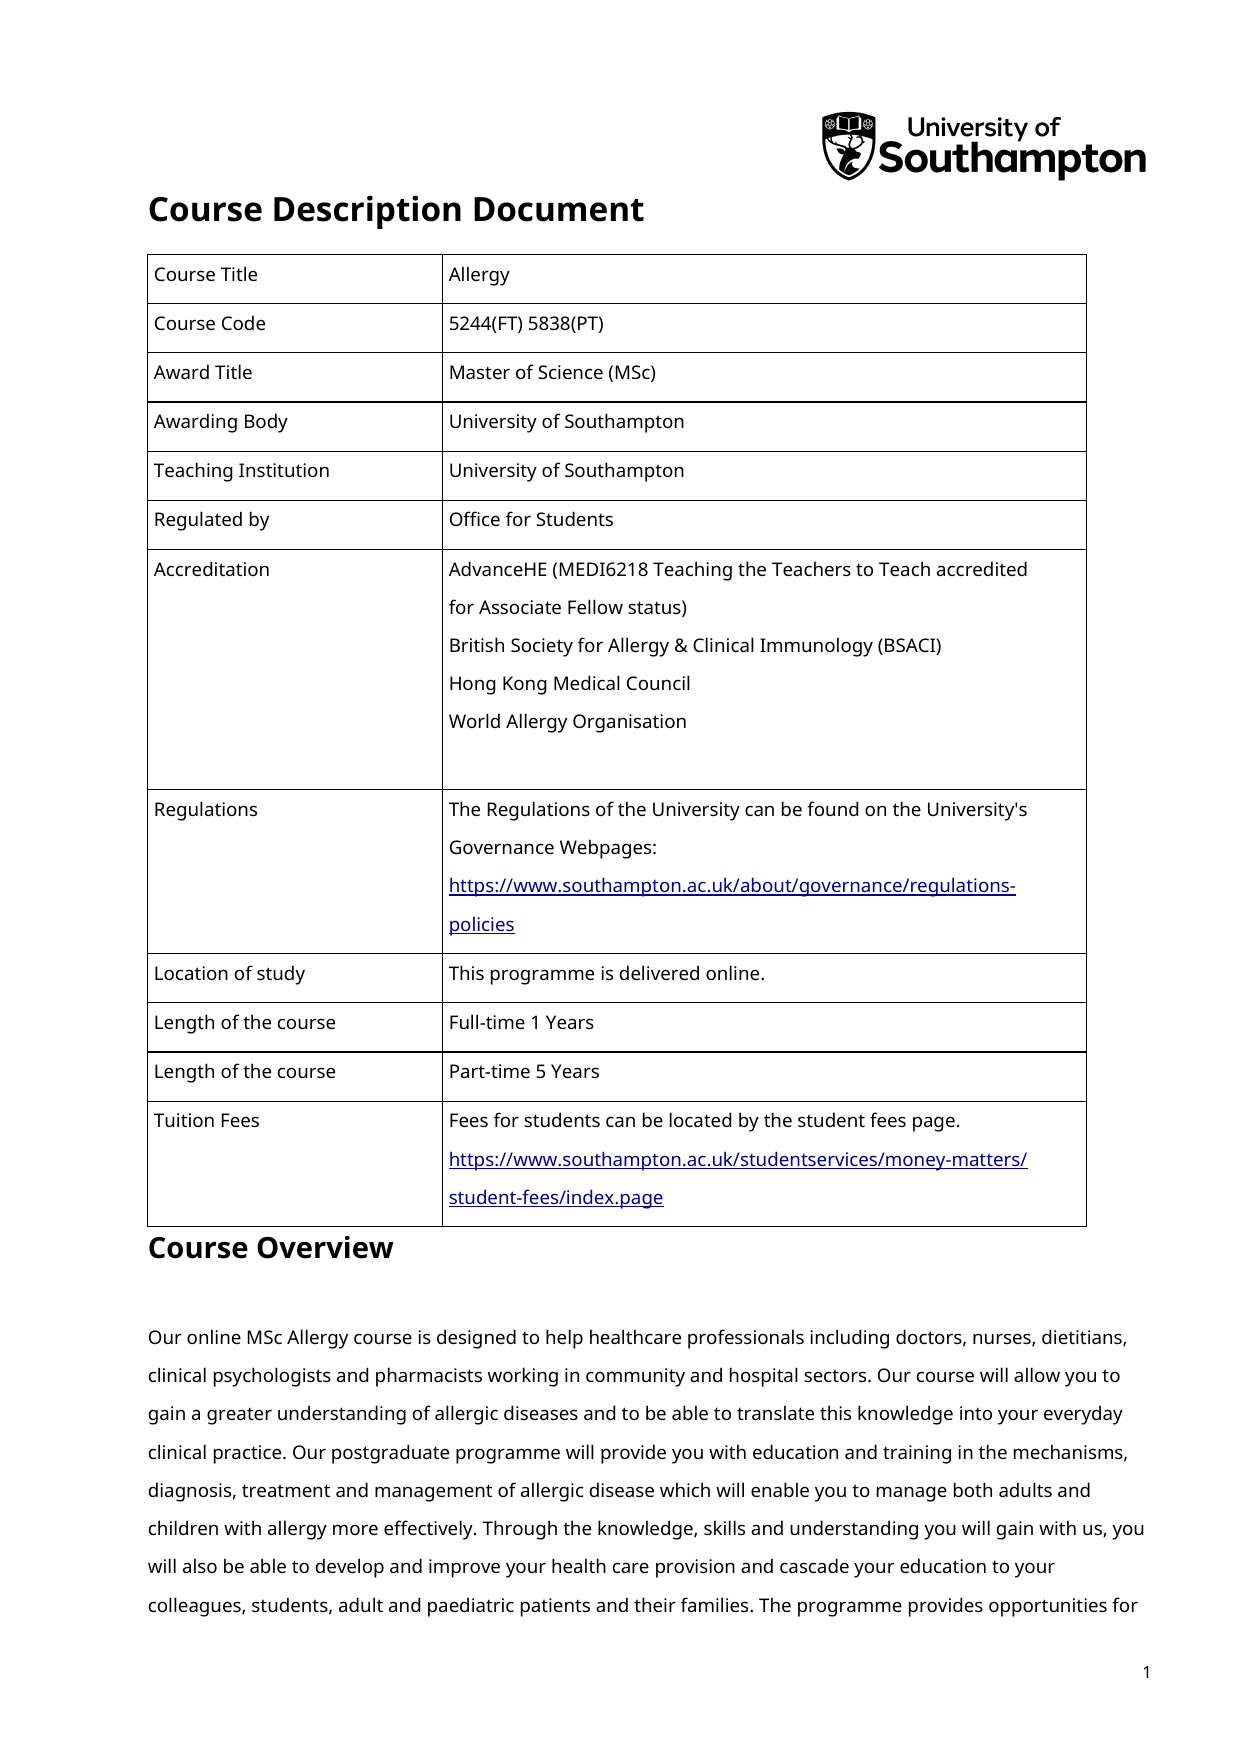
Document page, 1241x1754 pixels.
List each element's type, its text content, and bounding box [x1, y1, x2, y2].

table_cell This programme is delivered online. [443, 954, 1086, 1002]
table_cell Tuition Fees [148, 1102, 442, 1226]
table_cell Regulations [148, 790, 442, 953]
subtitle Course Overview [148, 1227, 1152, 1267]
table_cell Length of the course [148, 1003, 442, 1051]
table_cell University of Southampton [443, 403, 1086, 451]
table_cell University of Southampton [443, 452, 1086, 500]
text Our online MSc Allergy course is designed to help healthcare professionals including doctors, nurses, dietitians, clinical psychologists and pharmacists working in community and hospital sectors. Our course will allow you to gain a greater understanding of allergic diseases and to be able to translate this knowledge into your everyday clinical practice. Our postgraduate programme will provide you with education and training in the mechanisms, diagnosis, treatment and management of allergic disease which will enable you to manage both adults and children with allergy more effectively. Through the knowledge, skills and understanding you will gain with us, you will also be able to develop and improve your health care provision and cascade your education to your colleagues, students, adult and paediatric patients and their families. The programme provides opportunities for [148, 1324, 1152, 1617]
table_cell Full-time 1 Years [443, 1003, 1086, 1051]
subtitle Course Description Document [148, 186, 1152, 231]
table_cell The Regulations of the University can be found on the University's Governance Webpages: https://www.southampton.ac.uk/about/governance/regulations-policies [443, 790, 1086, 953]
table_cell Fees for students can be located by the student fees page. https://www.southampton.ac.uk/studentservices/money-matters/student-fees/index.page [443, 1102, 1086, 1226]
table_cell Location of study [148, 954, 442, 1002]
table_cell Regulated by [148, 501, 442, 549]
table_cell Accreditation [148, 550, 442, 789]
table_cell 5244(FT) 5838(PT) [443, 304, 1086, 352]
table_cell Award Title [148, 353, 442, 401]
table_header Course Title [148, 255, 442, 303]
table_cell Teaching Institution [148, 452, 442, 500]
table_cell AdvanceHE (MEDI6218 Teaching the Teachers to Teach accredited for Associate Fellow status) British Society for Allergy & Clinical Immunology (BSACI) Hong Kong Medical Council World Allergy Organisation [443, 550, 1086, 789]
table_header Allergy [443, 255, 1086, 303]
table_cell Master of Science (MSc) [443, 353, 1086, 401]
table_cell Length of the course [148, 1053, 442, 1101]
table_cell Awarding Body [148, 403, 442, 451]
table_cell Office for Students [443, 501, 1086, 549]
table_cell Part-time 5 Years [443, 1053, 1086, 1101]
table_cell Course Code [148, 304, 442, 352]
